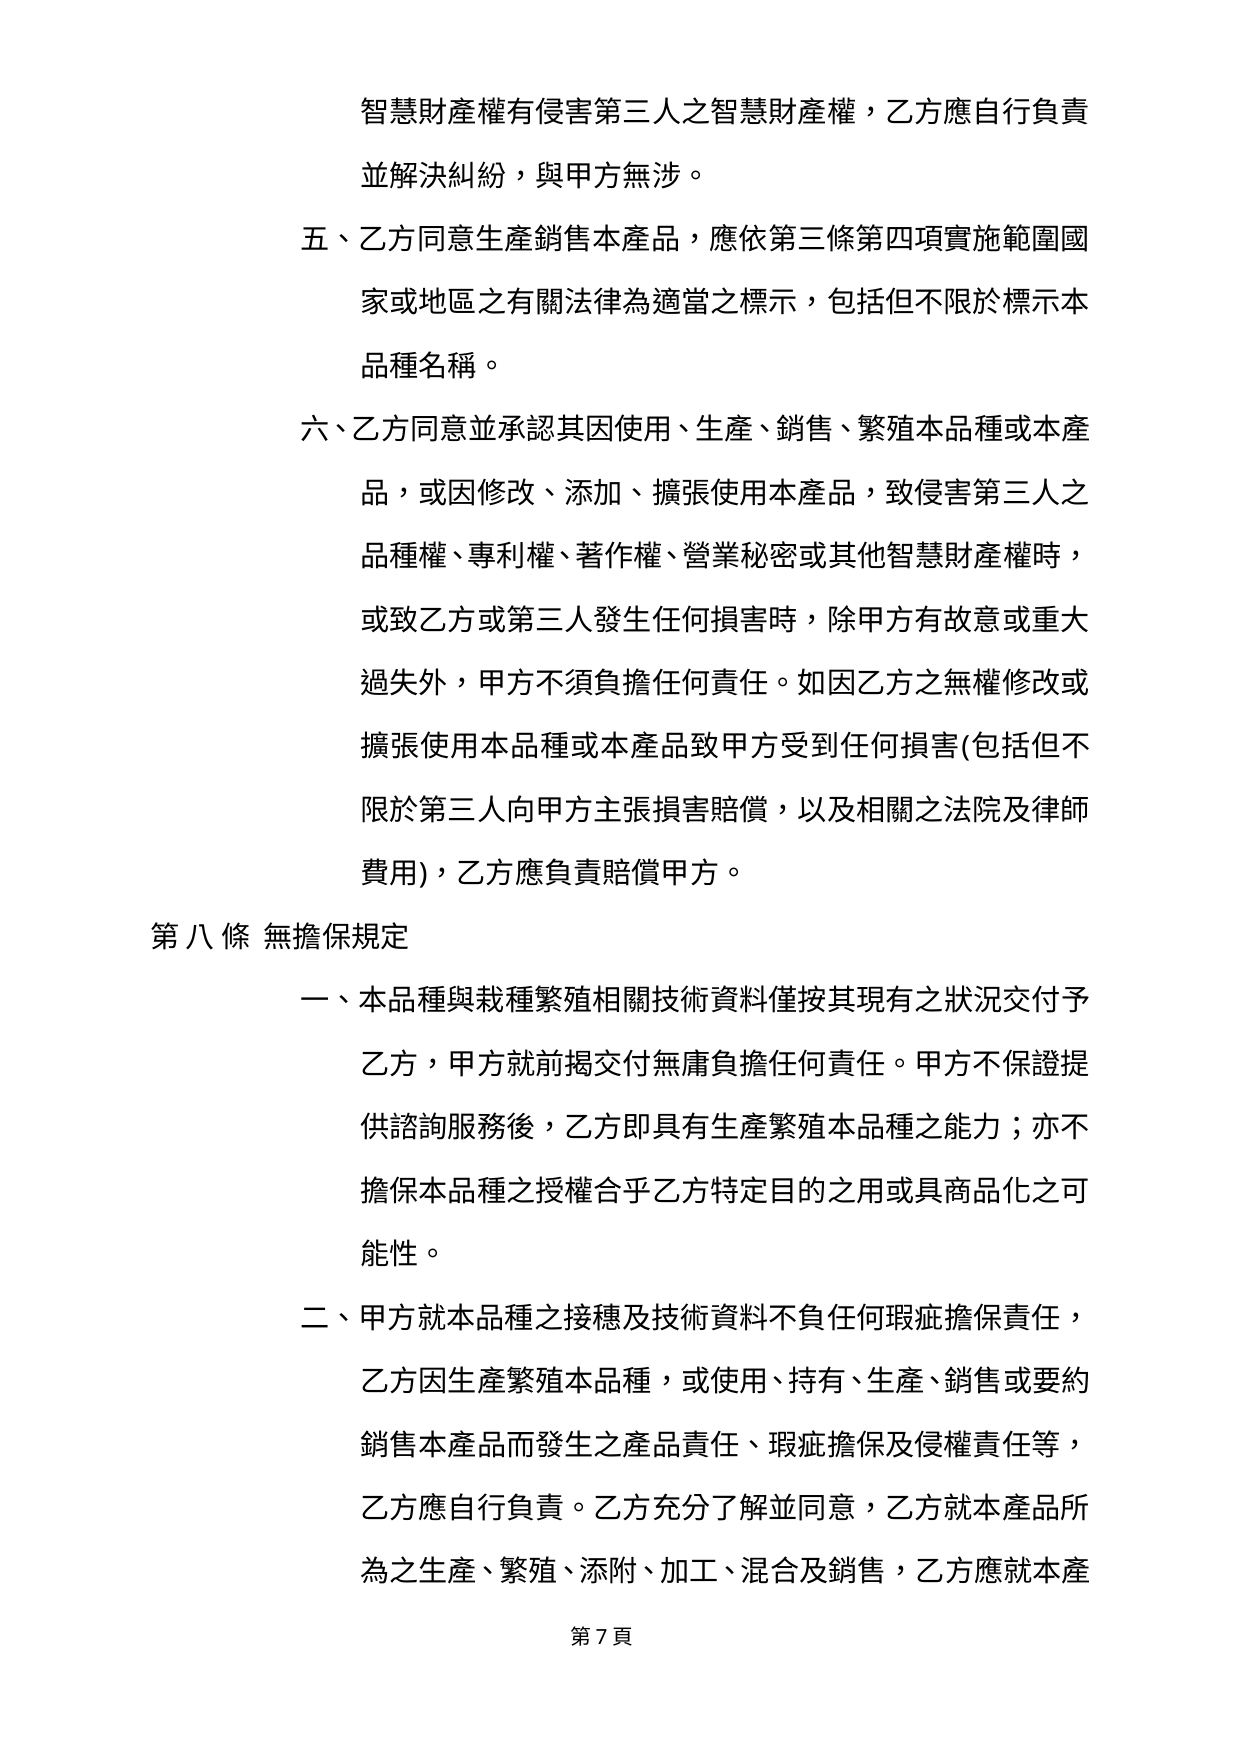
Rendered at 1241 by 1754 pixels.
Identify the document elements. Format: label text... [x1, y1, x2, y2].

text 二、甲方就本品種之接穗及技術資料不負任何瑕疵擔保責任，乙方因生產繁殖本品種，或使用、持有、生產、銷售或要約銷售本產品而發生之產品責任、瑕疵擔保及侵權責任等，乙方應自行負責。乙方充分了解並同意，乙方就本產品所為之生產、繁殖、添附、加工、混合及銷售，乙方應就本產品負商品製造人責任，其所發生之一切費用應由乙方給付，乙方向第三人主張權利時，亦同。如乙方產品造成甲方之損害，包括但不限於甲方因消費訴訟、司法機關或主管機關之調查所支出之賠償、補償、律師費、行政成本等，乙方均應負擔之。 [300, 1294, 1090, 1590]
text 五、乙方同意生產銷售本產品，應依第三條第四項實施範圍國家或地區之有關法律為適當之標示，包括但不限於標示本品種名稱。 [300, 216, 1090, 385]
text 一、本品種與栽種繁殖相關技術資料僅按其現有之狀況交付予乙方，甲方就前揭交付無庸負擔任何責任。甲方不保證提供諮詢服務後，乙方即具有生產繁殖本品種之能力；亦不擔保本品種之授權合乎乙方特定目的之用或具商品化之可能性。 [300, 977, 1090, 1273]
text 智慧財產權有侵害第三人之智慧財產權，乙方應自行負責並解決糾紛，與甲方無涉。 [300, 89, 1090, 194]
text 六、乙方同意並承認其因使用、生產、銷售、繁殖本品種或本產品，或因修改、添加、擴張使用本產品，致侵害第三人之品種權、專利權、著作權、營業秘密或其他智慧財產權時，或致乙方或第三人發生任何損害時，除甲方有故意或重大過失外，甲方不須負擔任何責任。如因乙方之無權修改或擴張使用本品種或本產品致甲方受到任何損害(包括但不限於第三人向甲方主張損害賠償，以及相關之法院及律師費用)，乙方應負責賠償甲方。 [300, 406, 1090, 892]
subtitle 第 八 條 無擔保規定 [150, 913, 1090, 956]
